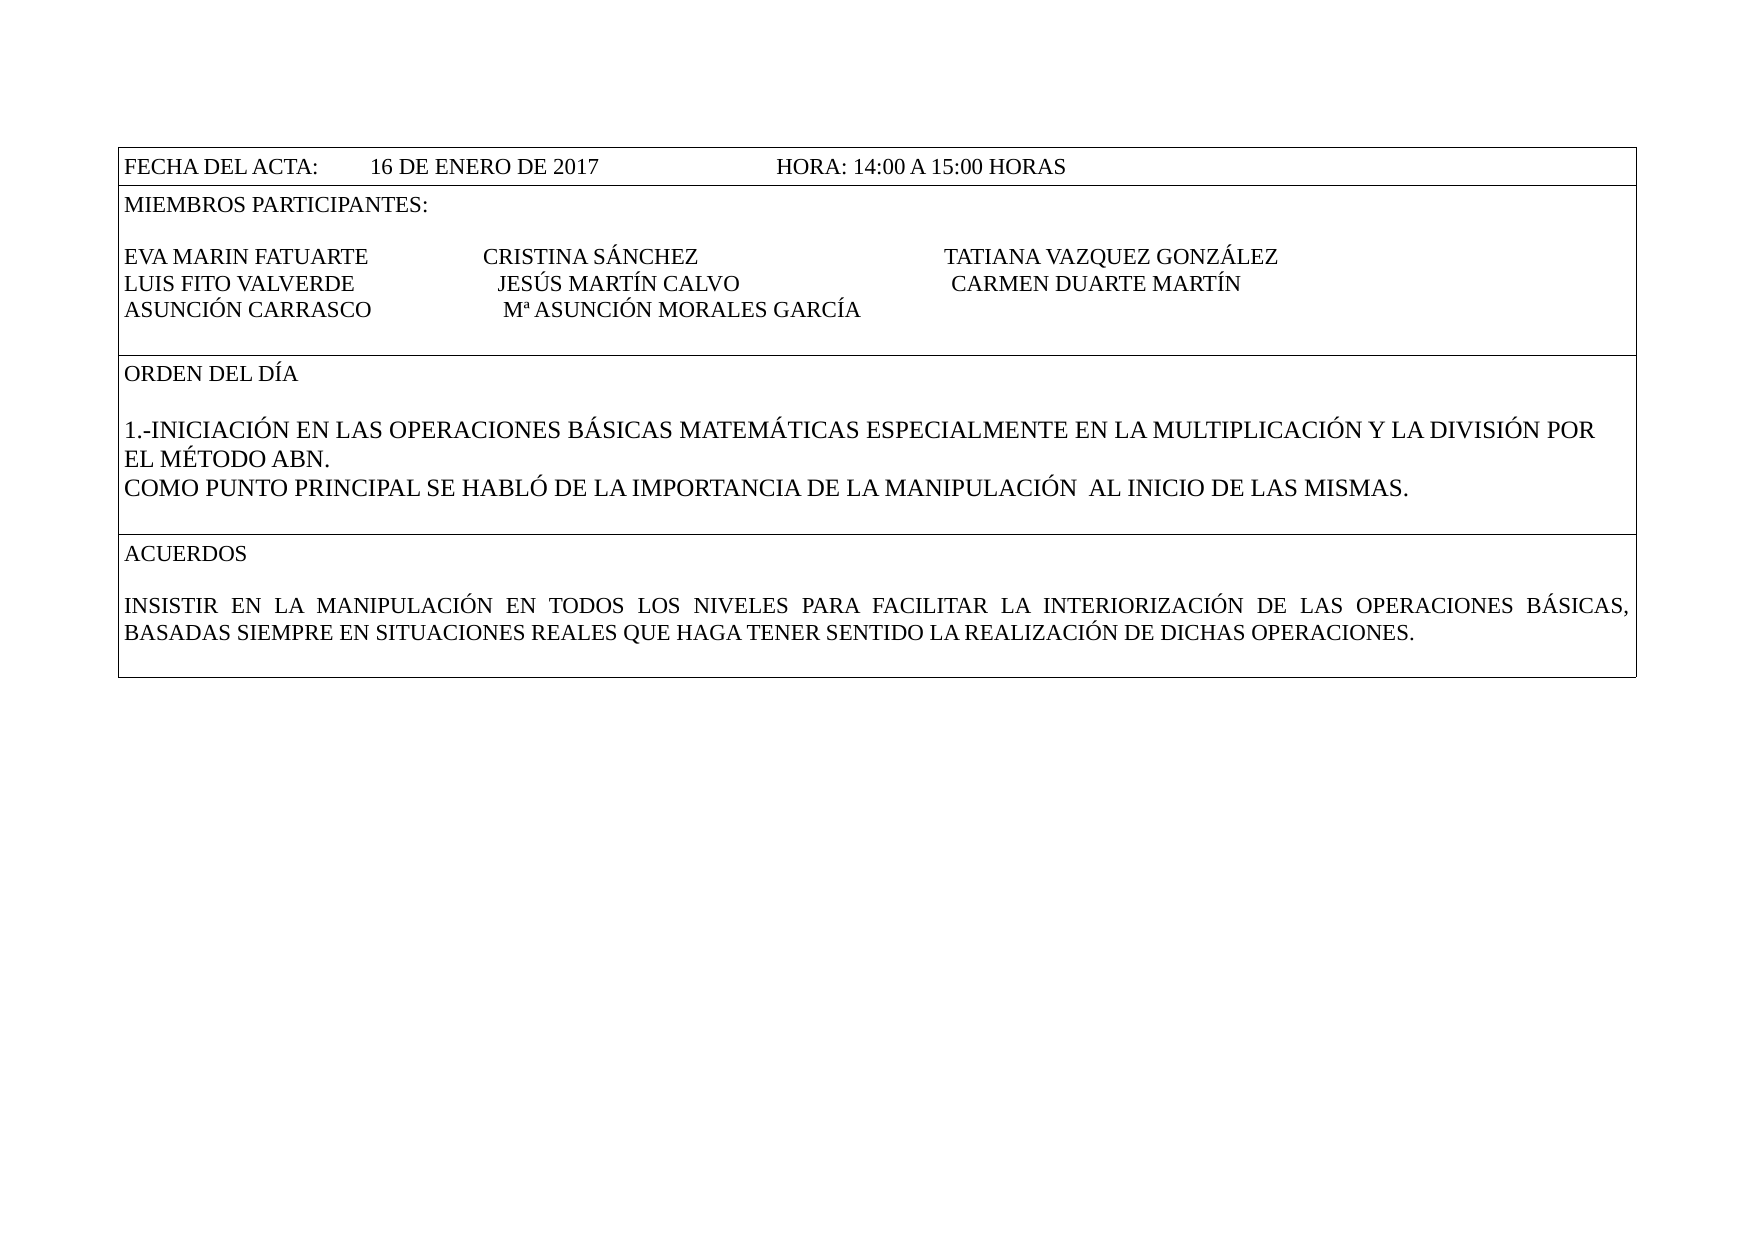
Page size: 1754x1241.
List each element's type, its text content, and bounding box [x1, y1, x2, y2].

table_cell MIEMBROS PARTICIPANTES: EVA MARIN FATUARTE CRISTINA SÁNCHEZ TATIANA VAZQUEZ GONZÁLEZ LUIS FITO VALVERDE JESÚS MARTÍN CALVO CARMEN DUARTE MARTÍN ASUNCIÓN CARRASCO Mª ASUNCIÓN MORALES GARCÍA [119, 186, 1636, 354]
table_cell ORDEN DEL DÍA 1.-INICIACIÓN EN LAS OPERACIONES BÁSICAS MATEMÁTICAS ESPECIALMENTE EN LA MULTIPLICACIÓN Y LA DIVISIÓN POR EL MÉTODO ABN. COMO PUNTO PRINCIPAL SE HABLÓ DE LA IMPORTANCIA DE LA MANIPULACIÓN AL INICIO DE LAS MISMAS. [119, 356, 1636, 534]
table_header FECHA DEL ACTA: 16 DE ENERO DE 2017 HORA: 14:00 A 15:00 HORAS [119, 148, 1636, 185]
table_cell ACUERDOS INSISTIR EN LA MANIPULACIÓN EN TODOS LOS NIVELES PARA FACILITAR LA INTERIORIZACIÓN DE LAS OPERACIONES BÁSICAS, BASADAS SIEMPRE EN SITUACIONES REALES QUE HAGA TENER SENTIDO LA REALIZACIÓN DE DICHAS OPERACIONES. [119, 535, 1636, 677]
